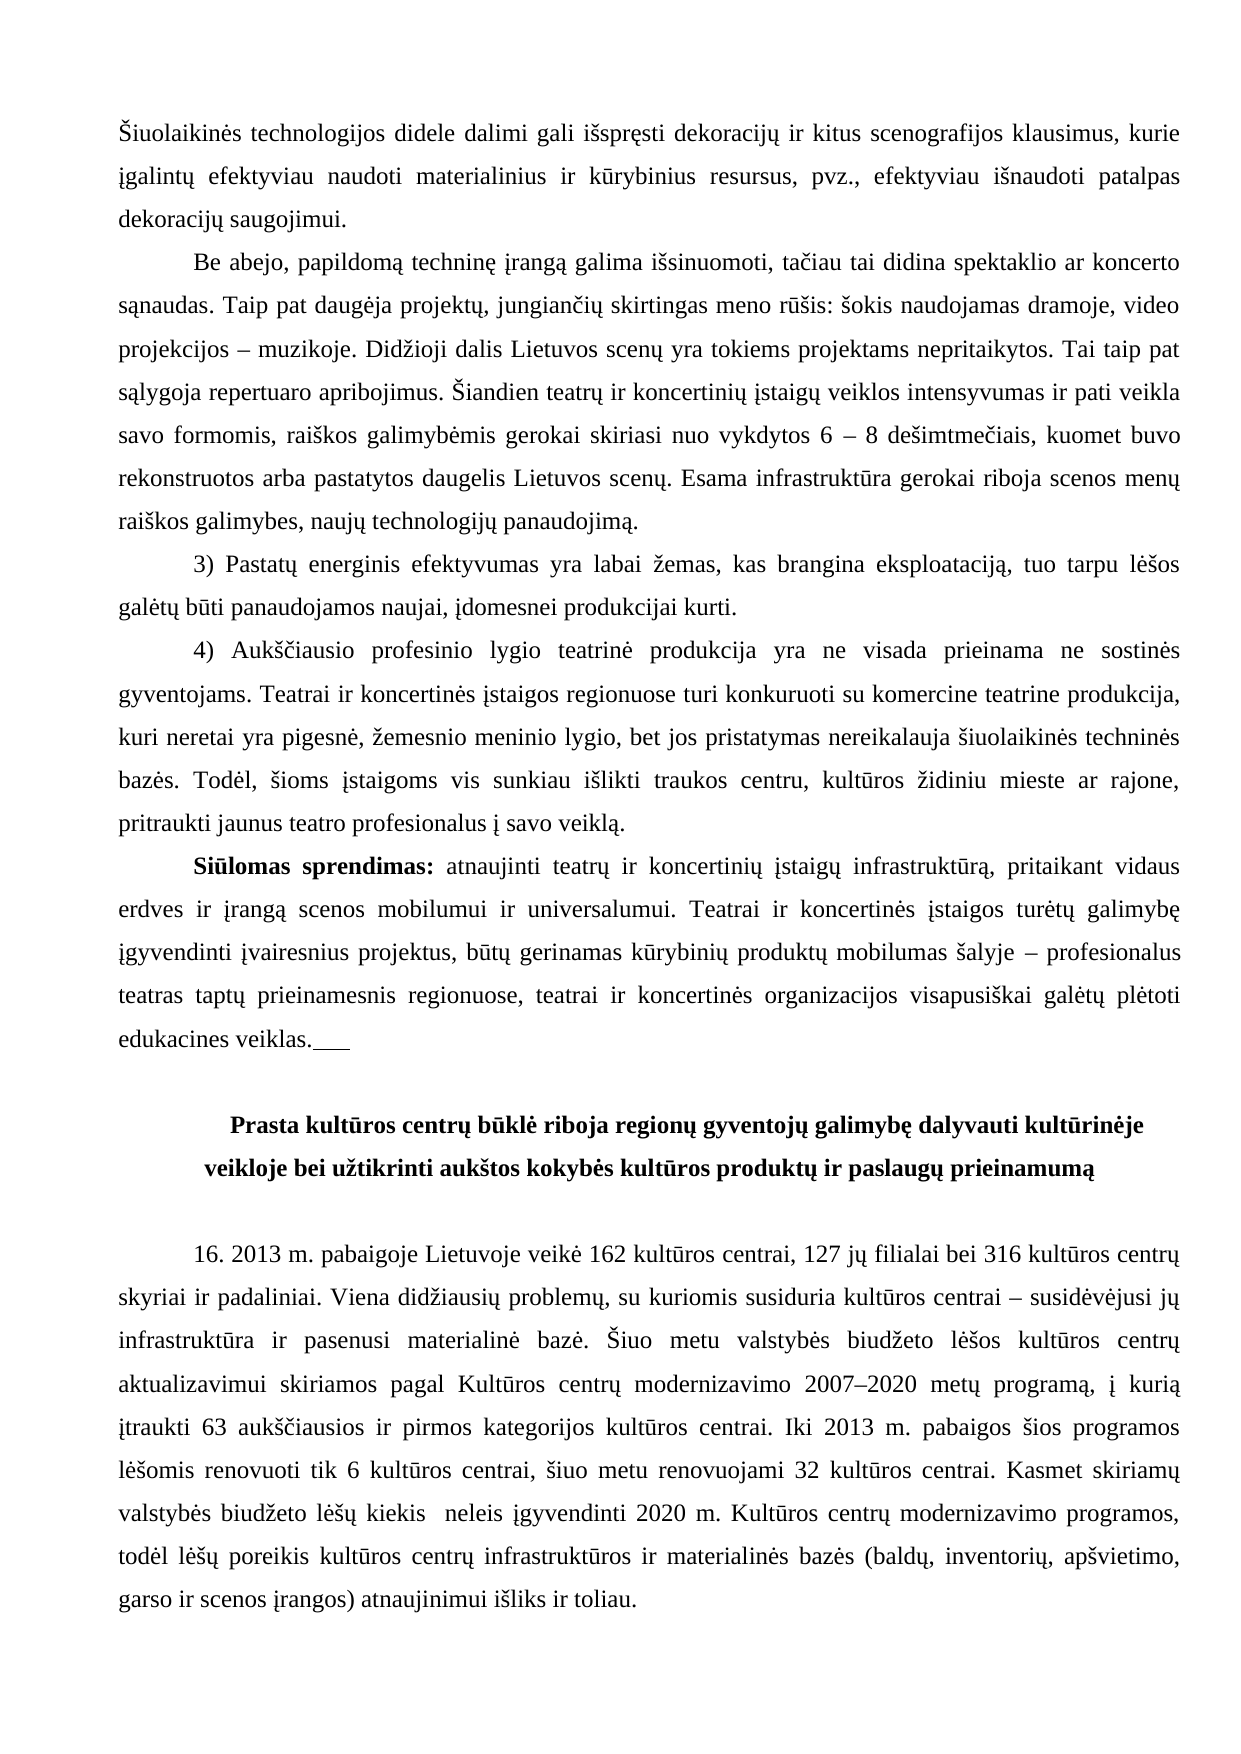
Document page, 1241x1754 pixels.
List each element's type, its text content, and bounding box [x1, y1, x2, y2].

text Siūlomas sprendimas: atnaujinti teatrų ir koncertinių įstaigų infrastruktūrą, pritaikant vidaus erdves ir įrangą scenos mobilumui ir universalumui. Teatrai ir koncertinės įstaigos turėtų galimybę įgyvendinti įvairesnius projektus, būtų gerinamas kūrybinių produktų mobilumas šalyje – profesionalus teatras taptų prieinamesnis regionuose, teatrai ir koncertinės organizacijos visapusiškai galėtų plėtoti edukacines veiklas. [118, 851, 1181, 1052]
text 16. 2013 m. pabaigoje Lietuvoje veikė 162 kultūros centrai, 127 jų filialai bei 316 kultūros centrų skyriai ir padaliniai. Viena didžiausių problemų, su kuriomis susiduria kultūros centrai – susidėvėjusi jų infrastruktūra ir pasenusi materialinė bazė. Šiuo metu valstybės biudžeto lėšos kultūros centrų aktualizavimui skiriamos pagal Kultūros centrų modernizavimo 2007–2020 metų programą, į kurią įtraukti 63 aukščiausios ir pirmos kategorijos kultūros centrai. Iki 2013 m. pabaigos šios programos lėšomis renovuoti tik 6 kultūros centrai, šiuo metu renovuojami 32 kultūros centrai. Kasmet skiriamų valstybės biudžeto lėšų kiekis neleis įgyvendinti 2020 m. Kultūros centrų modernizavimo programos, todėl lėšų poreikis kultūros centrų infrastruktūros ir materialinės bazės (baldų, inventorių, apšvietimo, garso ir scenos įrangos) atnaujinimui išliks ir toliau. [118, 1239, 1181, 1613]
text Prasta kultūros centrų būklė riboja regionų gyventojų galimybę dalyvauti kultūrinėje veikloje bei užtikrinti aukštos kokybės kultūros produktų ir paslaugų prieinamumą [118, 1110, 1181, 1182]
text 3) Pastatų energinis efektyvumas yra labai žemas, kas brangina eksploataciją, tuo tarpu lėšos galėtų būti panaudojamos naujai, įdomesnei produkcijai kurti. [118, 549, 1181, 621]
text Be abejo, papildomą techninę įrangą galima išsinuomoti, tačiau tai didina spektaklio ar koncerto sąnaudas. Taip pat daugėja projektų, jungiančių skirtingas meno rūšis: šokis naudojamas dramoje, video projekcijos – muzikoje. Didžioji dalis Lietuvos scenų yra tokiems projektams nepritaikytos. Tai taip pat sąlygoja repertuaro apribojimus. Šiandien teatrų ir koncertinių įstaigų veiklos intensyvumas ir pati veikla savo formomis, raiškos galimybėmis gerokai skiriasi nuo vykdytos 6 – 8 dešimtmečiais, kuomet buvo rekonstruotos arba pastatytos daugelis Lietuvos scenų. Esama infrastruktūra gerokai riboja scenos menų raiškos galimybes, naujų technologijų panaudojimą. [118, 247, 1181, 535]
text Šiuolaikinės technologijos didele dalimi gali išspręsti dekoracijų ir kitus scenografijos klausimus, kurie įgalintų efektyviau naudoti materialinius ir kūrybinius resursus, pvz., efektyviau išnaudoti patalpas dekoracijų saugojimui. [118, 118, 1181, 233]
text 4) Aukščiausio profesinio lygio teatrinė produkcija yra ne visada prieinama ne sostinės gyventojams. Teatrai ir koncertinės įstaigos regionuose turi konkuruoti su komercine teatrine produkcija, kuri neretai yra pigesnė, žemesnio meninio lygio, bet jos pristatymas nereikalauja šiuolaikinės techninės bazės. Todėl, šioms įstaigoms vis sunkiau išlikti traukos centru, kultūros židiniu mieste ar rajone, pritraukti jaunus teatro profesionalus į savo veiklą. [118, 636, 1181, 837]
